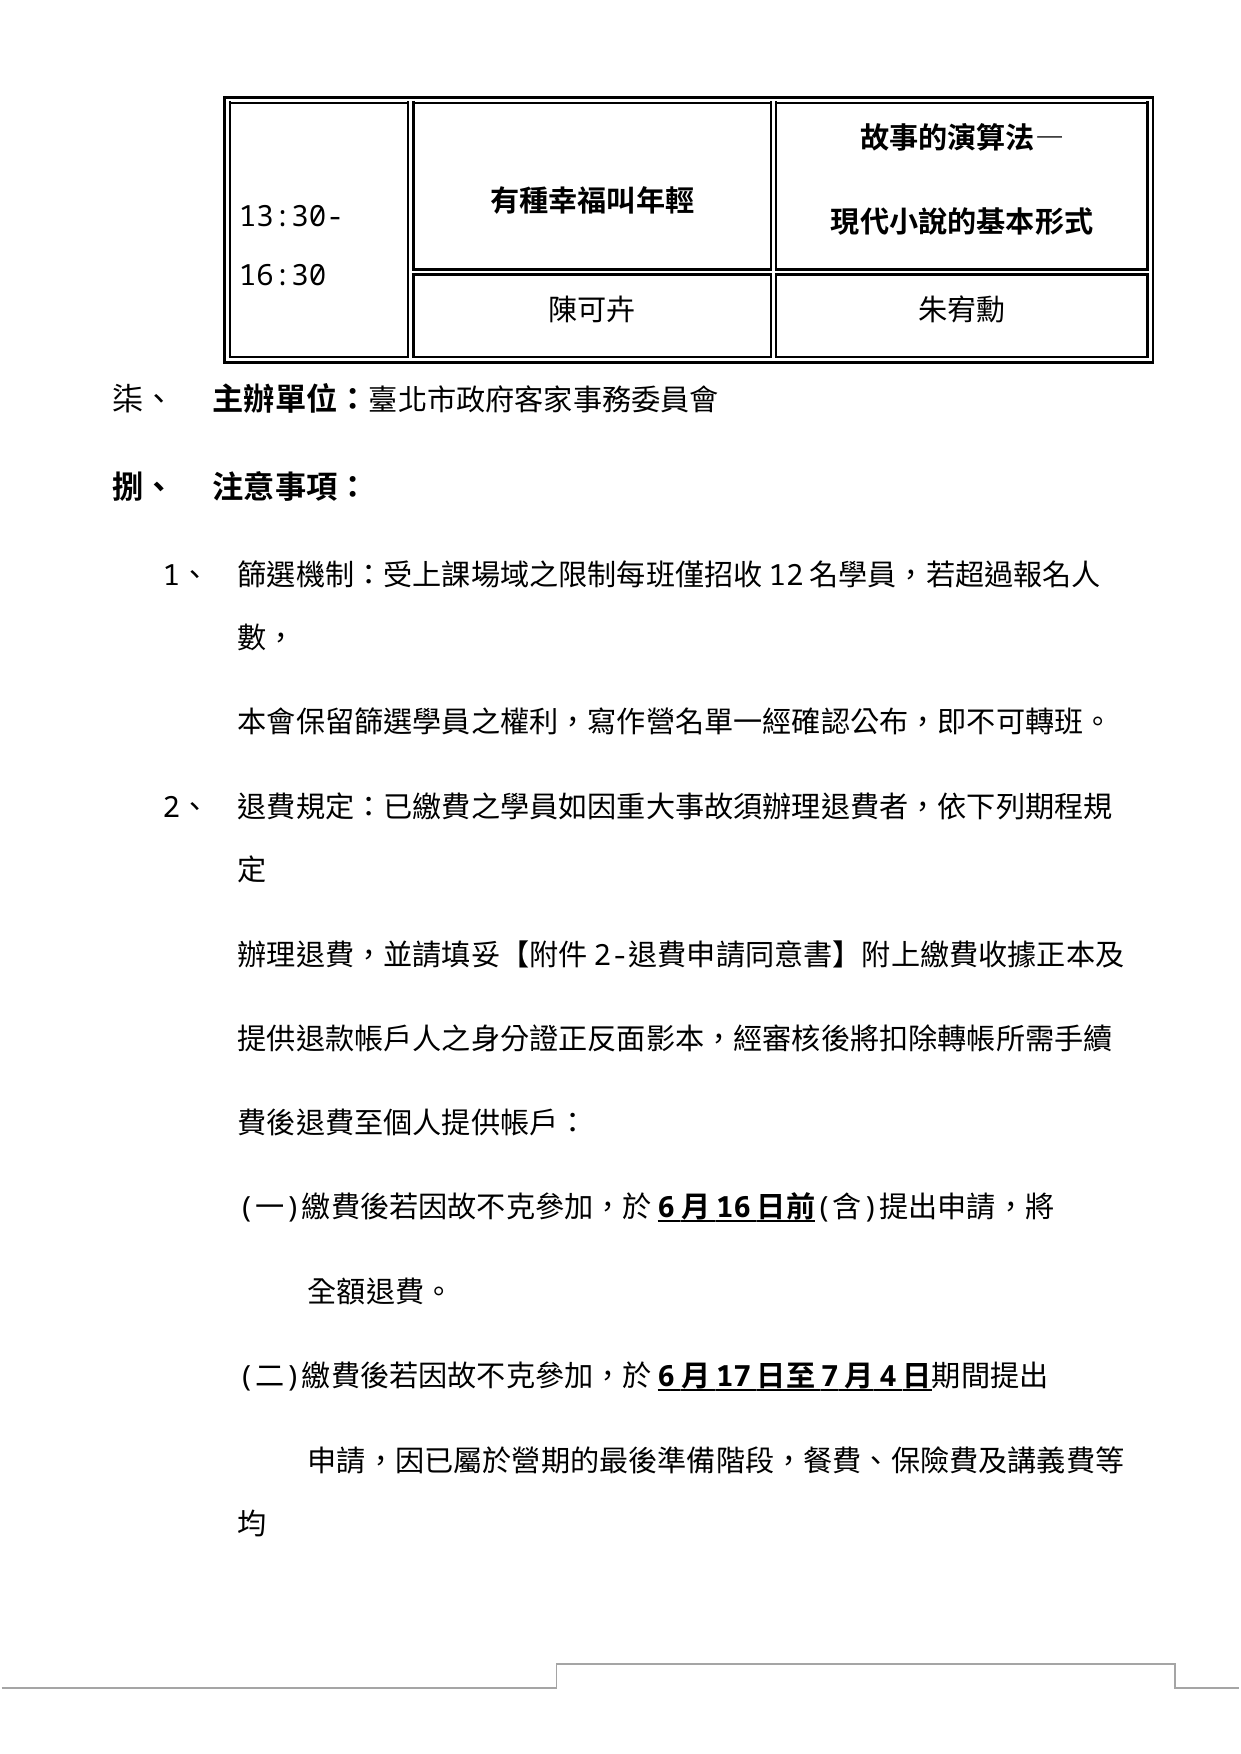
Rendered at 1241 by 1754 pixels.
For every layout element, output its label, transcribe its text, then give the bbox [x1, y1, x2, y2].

table_cell 有種幸福叫年輕 [411, 99, 773, 268]
table_cell 13:30-16:30 [227, 99, 411, 356]
text 費後退費至個人提供帳戶： [237, 1100, 1128, 1142]
list 篩選機制：受上課場域之限制每班僅招收12名學員，若超過報名人數， [162, 551, 1128, 657]
list 主辦單位：臺北市政府客家事務委員會 [112, 374, 1128, 419]
text 申請，因已屬於營期的最後準備階段，餐費、保險費及講義費等均 [237, 1437, 1128, 1543]
text (一)繳費後若因故不克參加，於6月16日前(含)提出申請，將 [237, 1184, 1128, 1226]
table_cell 故事的演算法— 現代小說的基本形式 [774, 99, 1150, 268]
text 全額退費。 [237, 1268, 1128, 1311]
list 退費規定：已繳費之學員如因重大事故須辦理退費者，依下列期程規定 [162, 783, 1128, 889]
text 辦理退費，並請填妥【附件2-退費申請同意書】附上繳費收據正本及 [237, 931, 1128, 973]
list 注意事項： [112, 463, 1128, 508]
table_cell 陳可卉 [415, 276, 770, 356]
table_cell 朱宥勳 [777, 276, 1146, 356]
text 本會保留篩選學員之權利，寫作營名單一經確認公布，即不可轉班。 [237, 699, 1128, 741]
text 提供退款帳戶人之身分證正反面影本，經審核後將扣除轉帳所需手續 [237, 1016, 1128, 1058]
text (二)繳費後若因故不克參加，於6月17日至7月4日期間提出 [237, 1353, 1128, 1395]
